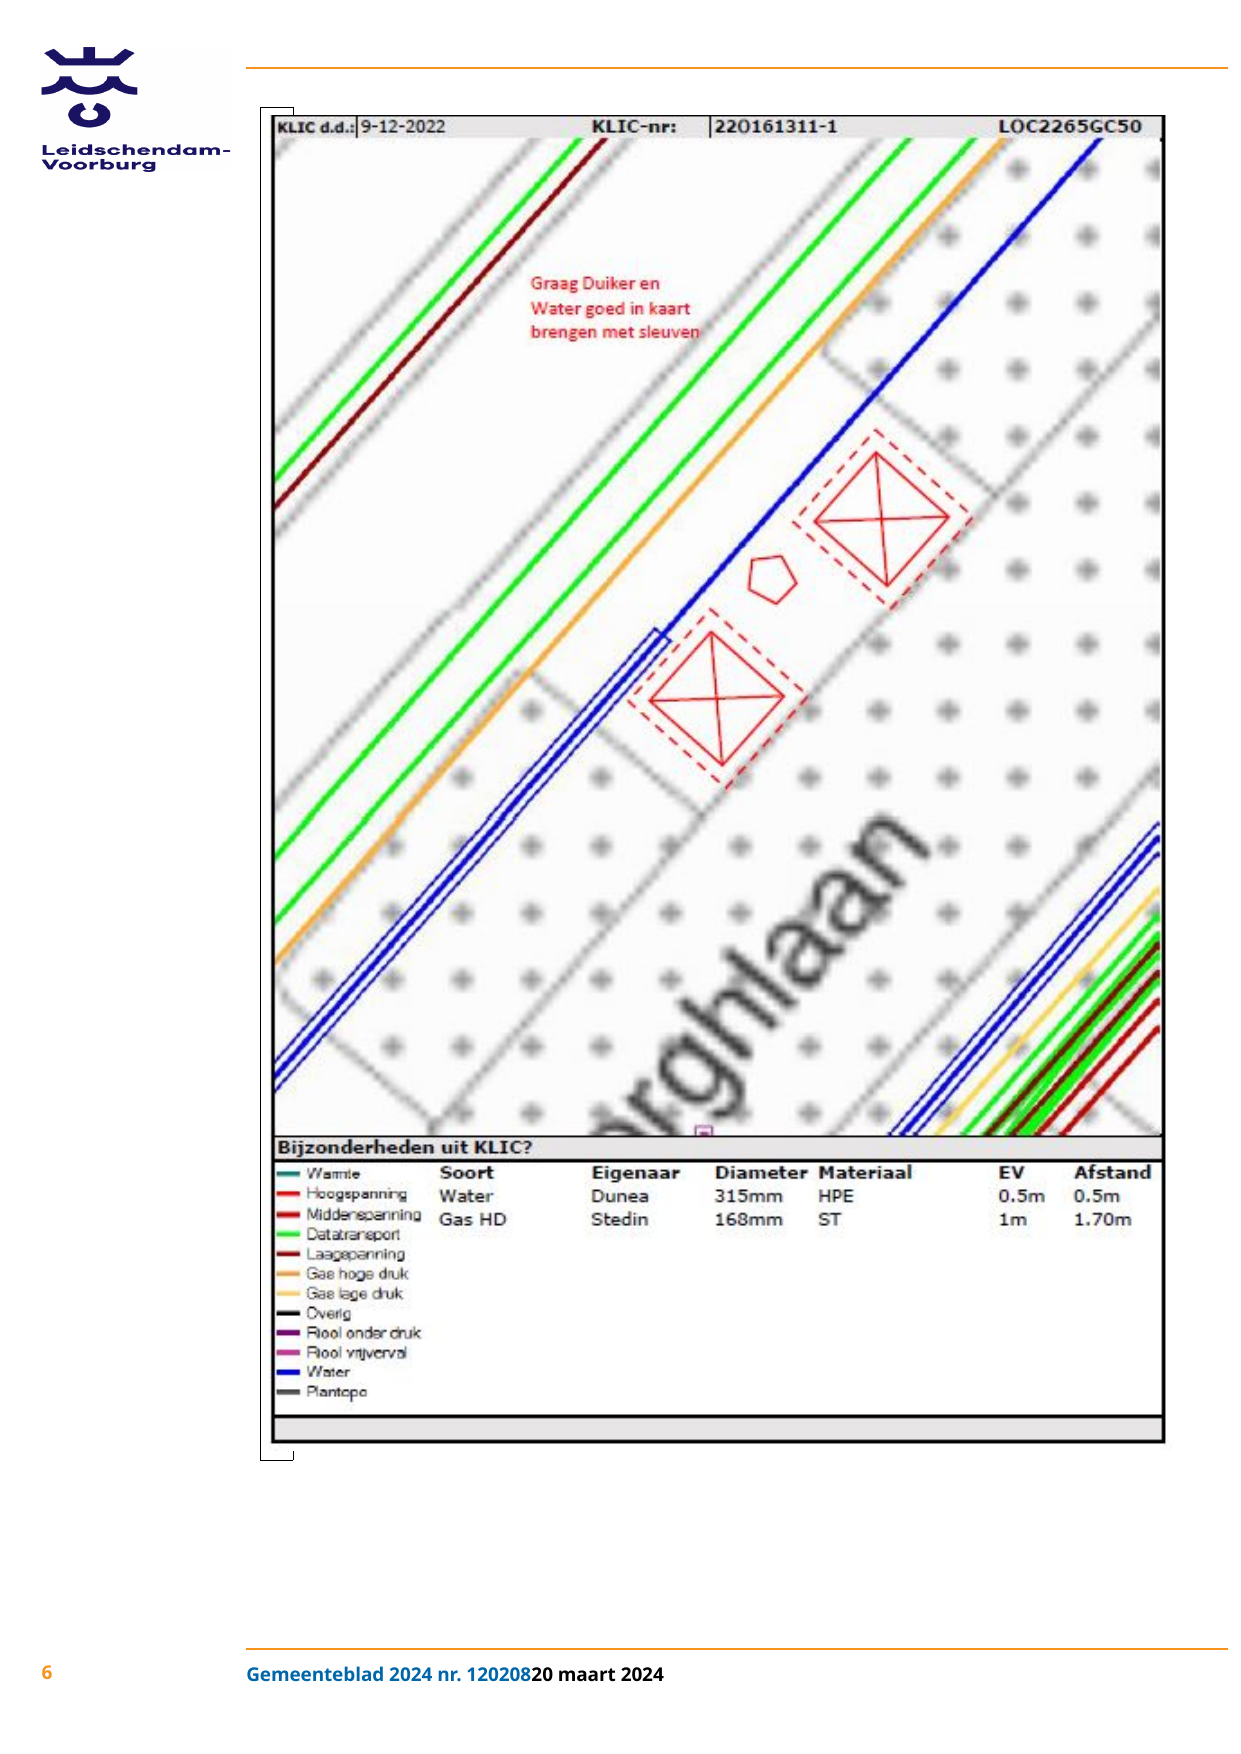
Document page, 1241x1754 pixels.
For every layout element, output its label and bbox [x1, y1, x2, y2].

picture [41, 47, 231, 172]
picture [268, 115, 1173, 1451]
